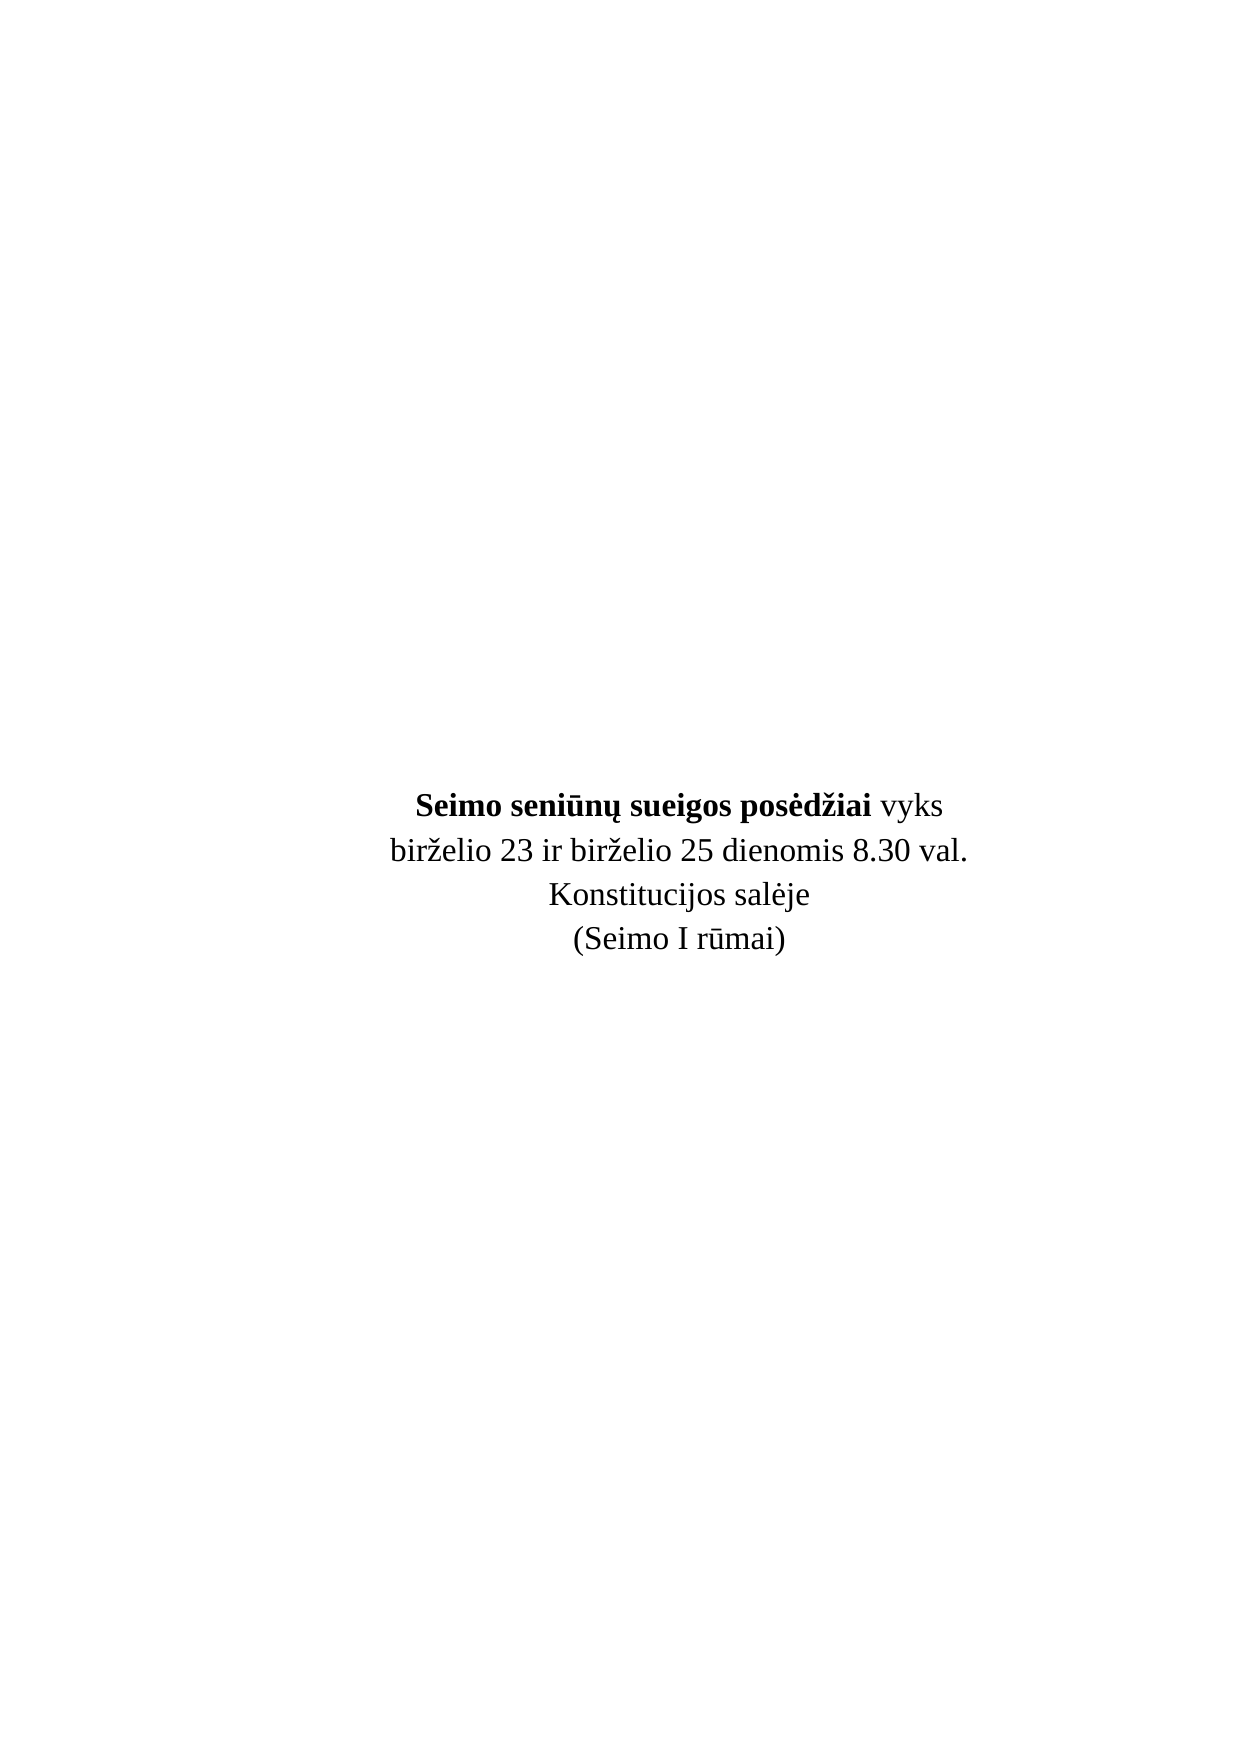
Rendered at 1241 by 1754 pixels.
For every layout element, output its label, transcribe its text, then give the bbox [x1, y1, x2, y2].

text (Seimo I rūmai) [177, 918, 1181, 956]
text Konstitucijos salėje [177, 874, 1181, 912]
text Seimo seniūnų sueigos posėdžiai vyks birželio 23 ir birželio 25 dienomis 8.30 val. [177, 786, 1181, 868]
